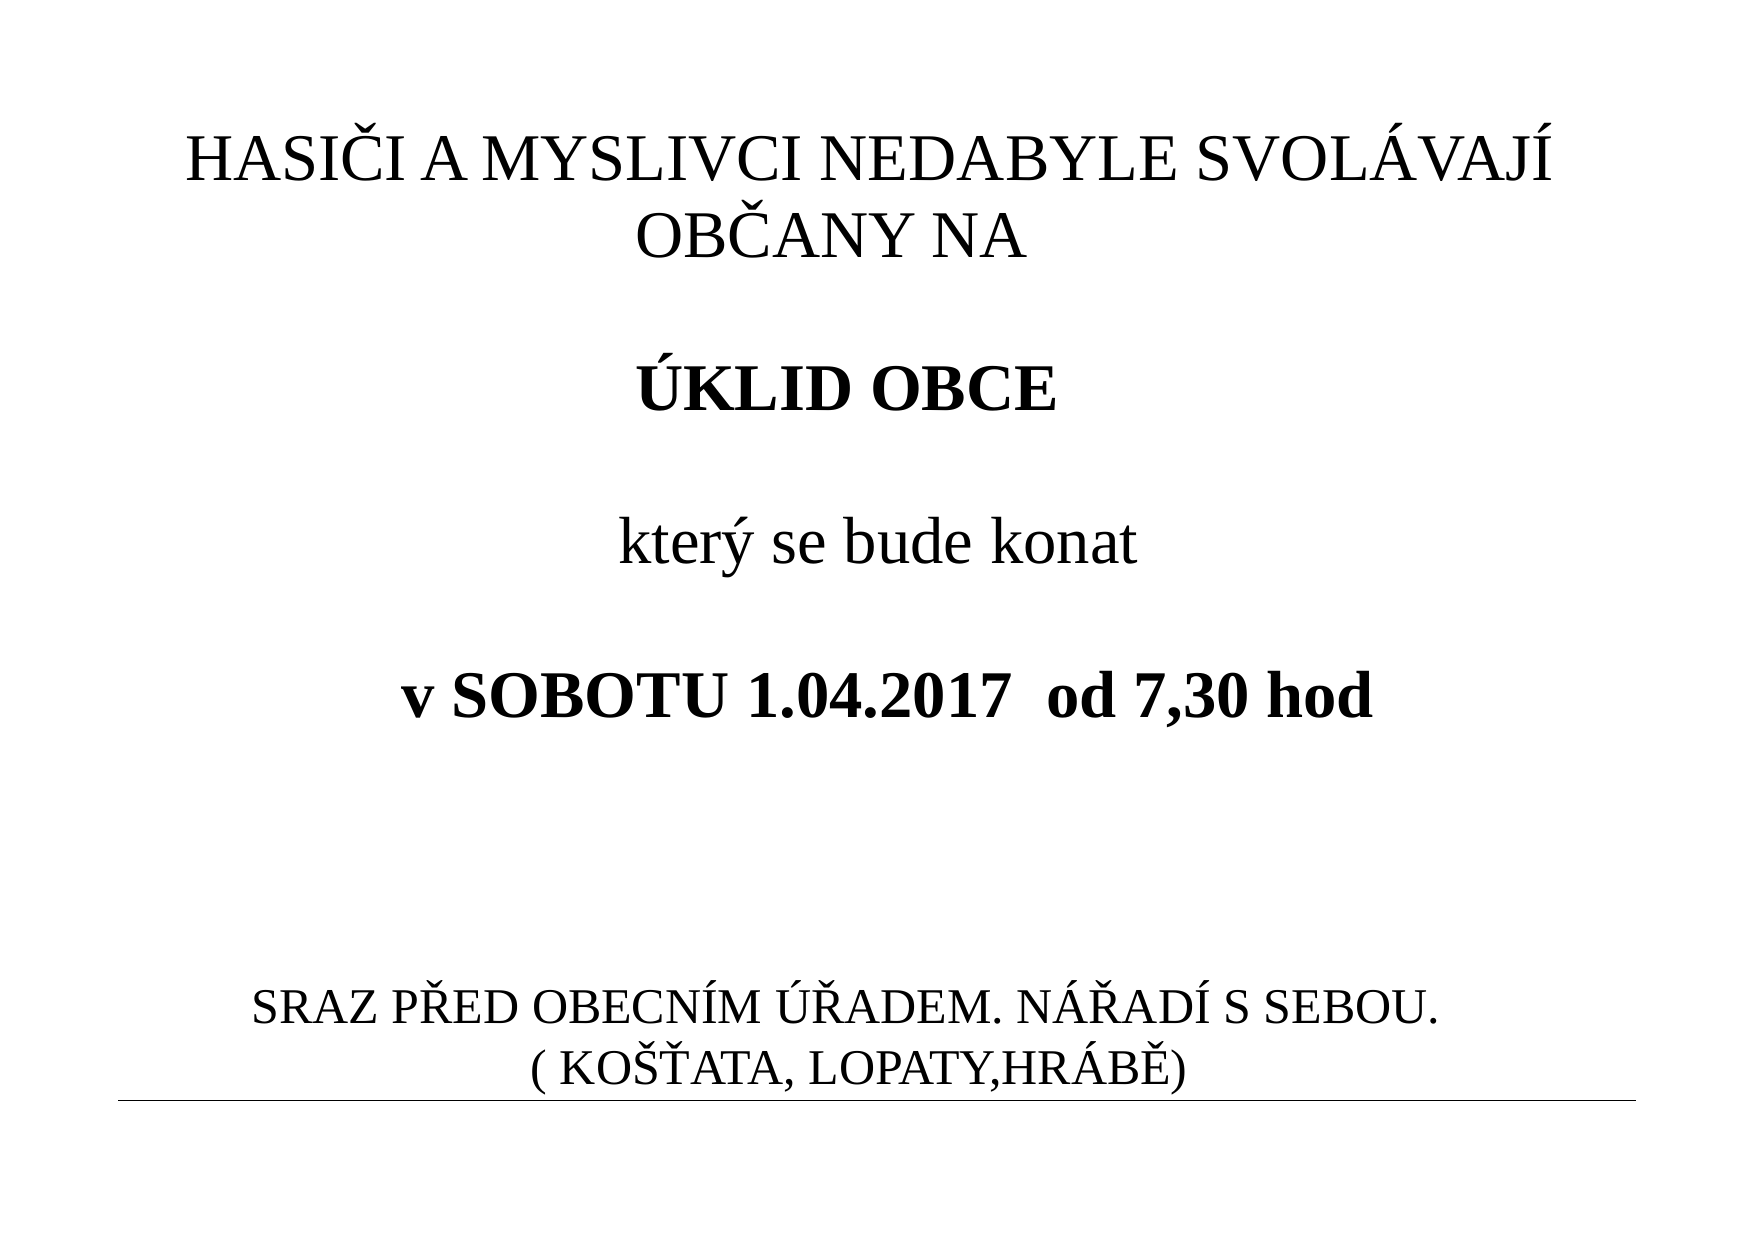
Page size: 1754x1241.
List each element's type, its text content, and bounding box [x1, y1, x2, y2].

text HASIČI A MYSLIVCI NEDABYLE SVOLÁVAJÍ OBČANY NA [118, 118, 1636, 271]
text ÚKLID OBCE [118, 348, 1636, 425]
text SRAZ PŘED OBECNÍM ÚŘADEM. NÁŘADÍ S SEBOU. [118, 961, 1636, 1038]
text v SOBOTU 1.04.2017 od 7,30 hod [118, 655, 1636, 731]
text který se bude konat [118, 501, 1636, 578]
text ( KOŠŤATA, LOPATY,HRÁBĚ) [118, 1038, 1636, 1100]
